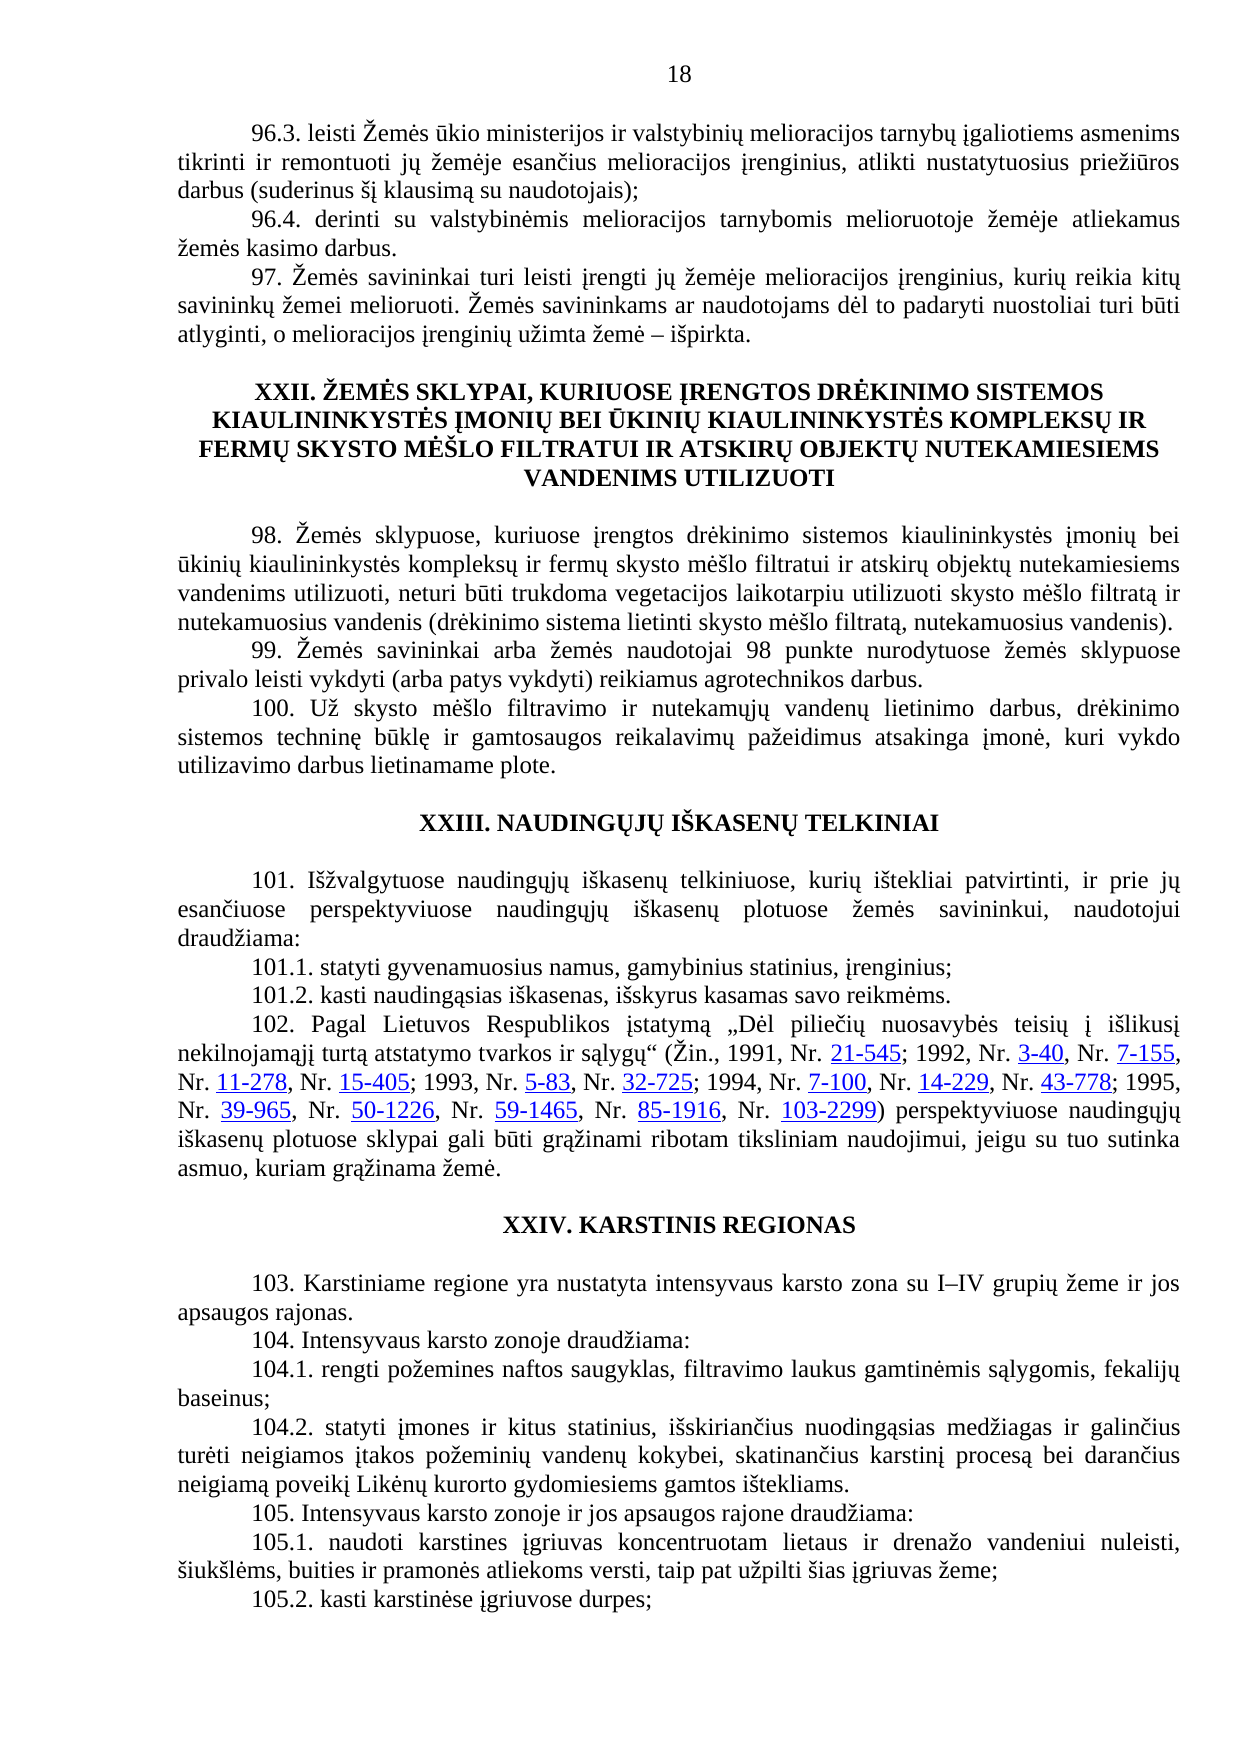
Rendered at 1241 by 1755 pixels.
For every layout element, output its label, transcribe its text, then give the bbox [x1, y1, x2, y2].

text 97. Žemės savininkai turi leisti įrengti jų žemėje melioracijos įrenginius, kurių reikia kitų savininkų žemei melioruoti. Žemės savininkams ar naudotojams dėl to padaryti nuostoliai turi būti atlyginti, o melioracijos įrenginių užimta žemė – išpirkta. [177, 262, 1181, 348]
text 102. Pagal Lietuvos Respublikos įstatymą „Dėl piliečių nuosavybės teisių į išlikusį nekilnojamąjį turtą atstatymo tvarkos ir sąlygų“ (Žin., 1991, Nr. 21-545; 1992, Nr. 3-40, Nr. 7-155, Nr. 11-278, Nr. 15-405; 1993, Nr. 5-83, Nr. 32-725; 1994, Nr. 7-100, Nr. 14-229, Nr. 43-778; 1995, Nr. 39-965, Nr. 50-1226, Nr. 59-1465, Nr. 85-1916, Nr. 103-2299) perspektyviuose naudingųjų iškasenų plotuose sklypai gali būti grąžinami ribotam tiksliniam naudojimui, jeigu su tuo sutinka asmuo, kuriam grąžinama žemė. [177, 1009, 1181, 1182]
text 96.4. derinti su valstybinėmis melioracijos tarnybomis melioruotoje žemėje atliekamus žemės kasimo darbus. [177, 204, 1181, 262]
text 104.2. statyti įmones ir kitus statinius, išskiriančius nuodingąsias medžiagas ir galinčius turėti neigiamos įtakos požeminių vandenų kokybei, skatinančius karstinį procesą bei darančius neigiamą poveikį Likėnų kurorto gydomiesiems gamtos ištekliams. [177, 1412, 1181, 1498]
text 103. Karstiniame regione yra nustatyta intensyvaus karsto zona su I–IV grupių žeme ir jos apsaugos rajonas. [177, 1268, 1181, 1326]
text XXIII. NAUDINGŲJŲ IŠKASENŲ TELKINIAI [177, 808, 1181, 837]
text 98. Žemės sklypuose, kuriuose įrengtos drėkinimo sistemos kiaulininkystės įmonių bei ūkinių kiaulininkystės kompleksų ir fermų skysto mėšlo filtratui ir atskirų objektų nutekamiesiems vandenims utilizuoti, neturi būti trukdoma vegetacijos laikotarpiu utilizuoti skysto mėšlo filtratą ir nutekamuosius vandenis (drėkinimo sistema lietinti skysto mėšlo filtratą, nutekamuosius vandenis). [177, 521, 1181, 636]
text 105.1. naudoti karstines įgriuvas koncentruotam lietaus ir drenažo vandeniui nuleisti, šiukšlėms, buities ir pramonės atliekoms versti, taip pat užpilti šias įgriuvas žeme; [177, 1527, 1181, 1584]
text XXIV. KARSTINIS REGIONAS [177, 1211, 1181, 1239]
text 101.1. statyti gyvenamuosius namus, gamybinius statinius, įrenginius; [177, 952, 1181, 981]
text XXII. ŽEMĖS SKLYPAI, KURIUOSE ĮRENGTOS DRĖKINIMO SISTEMOS KIAULININKYSTĖS ĮMONIŲ BEI ŪKINIŲ KIAULININKYSTĖS KOMPLEKSŲ IR FERMŲ SKYSTO MĖŠLO FILTRATUI IR ATSKIRŲ OBJEKTŲ NUTEKAMIESIEMS VANDENIMS UTILIZUOTI [177, 377, 1181, 492]
text 104.1. rengti požemines naftos saugyklas, filtravimo laukus gamtinėmis sąlygomis, fekalijų baseinus; [177, 1354, 1181, 1412]
text 100. Už skysto mėšlo filtravimo ir nutekamųjų vandenų lietinimo darbus, drėkinimo sistemos techninę būklę ir gamtosaugos reikalavimų pažeidimus atsakinga įmonė, kuri vykdo utilizavimo darbus lietinamame plote. [177, 693, 1181, 779]
text 104. Intensyvaus karsto zonoje draudžiama: [177, 1326, 1181, 1354]
text 101.2. kasti naudingąsias iškasenas, išskyrus kasamas savo reikmėms. [177, 981, 1181, 1009]
text 99. Žemės savininkai arba žemės naudotojai 98 punkte nurodytuose žemės sklypuose privalo leisti vykdyti (arba patys vykdyti) reikiamus agrotechnikos darbus. [177, 636, 1181, 693]
text 96.3. leisti Žemės ūkio ministerijos ir valstybinių melioracijos tarnybų įgaliotiems asmenims tikrinti ir remontuoti jų žemėje esančius melioracijos įrenginius, atlikti nustatytuosius priežiūros darbus (suderinus šį klausimą su naudotojais); [177, 118, 1181, 204]
text 101. Išžvalgytuose naudingųjų iškasenų telkiniuose, kurių ištekliai patvirtinti, ir prie jų esančiuose perspektyviuose naudingųjų iškasenų plotuose žemės savininkui, naudotojui draudžiama: [177, 866, 1181, 952]
text 105.2. kasti karstinėse įgriuvose durpes; [177, 1584, 1181, 1613]
text 105. Intensyvaus karsto zonoje ir jos apsaugos rajone draudžiama: [177, 1498, 1181, 1527]
